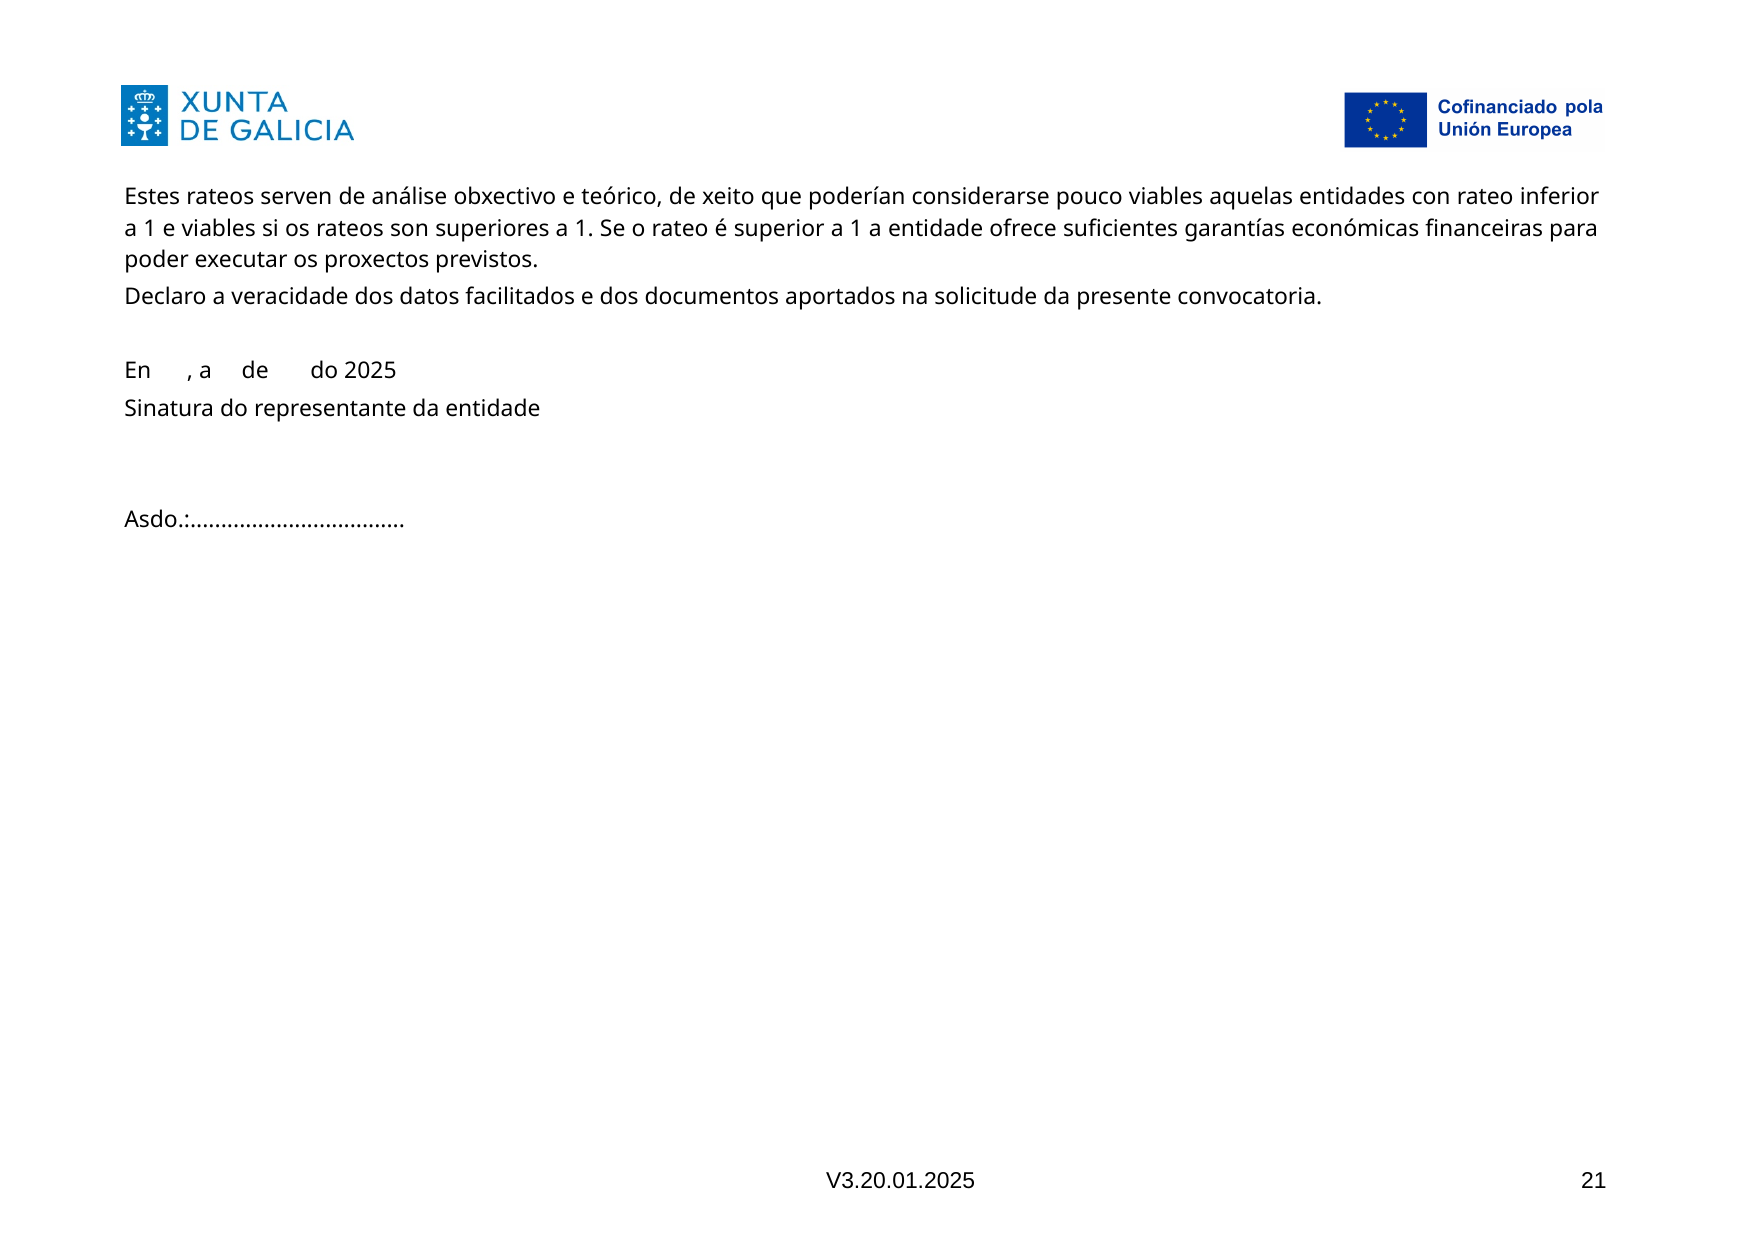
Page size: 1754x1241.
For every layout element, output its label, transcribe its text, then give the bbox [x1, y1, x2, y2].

picture [121, 85, 354, 146]
text Estes rateos serven de análise obxectivo e teórico, de xeito que poderían considerarse pouco viables aquelas entidades con rateo inferior a 1 e viables si os rateos son superiores a 1. Se o rateo é superior a 1 a entidade ofrece suficientes garantías económicas financeiras para poder executar os proxectos previstos. [124, 180, 1600, 274]
text Sinatura do representante da entidade [124, 392, 1600, 423]
text Asdo.:................................... [124, 503, 1600, 534]
text Declaro a veracidade dos datos facilitados e dos documentos aportados na solicitude da presente convocatoria. [124, 280, 1600, 311]
picture [1341, 88, 1604, 152]
text En , a de do 2025 [124, 354, 1600, 386]
